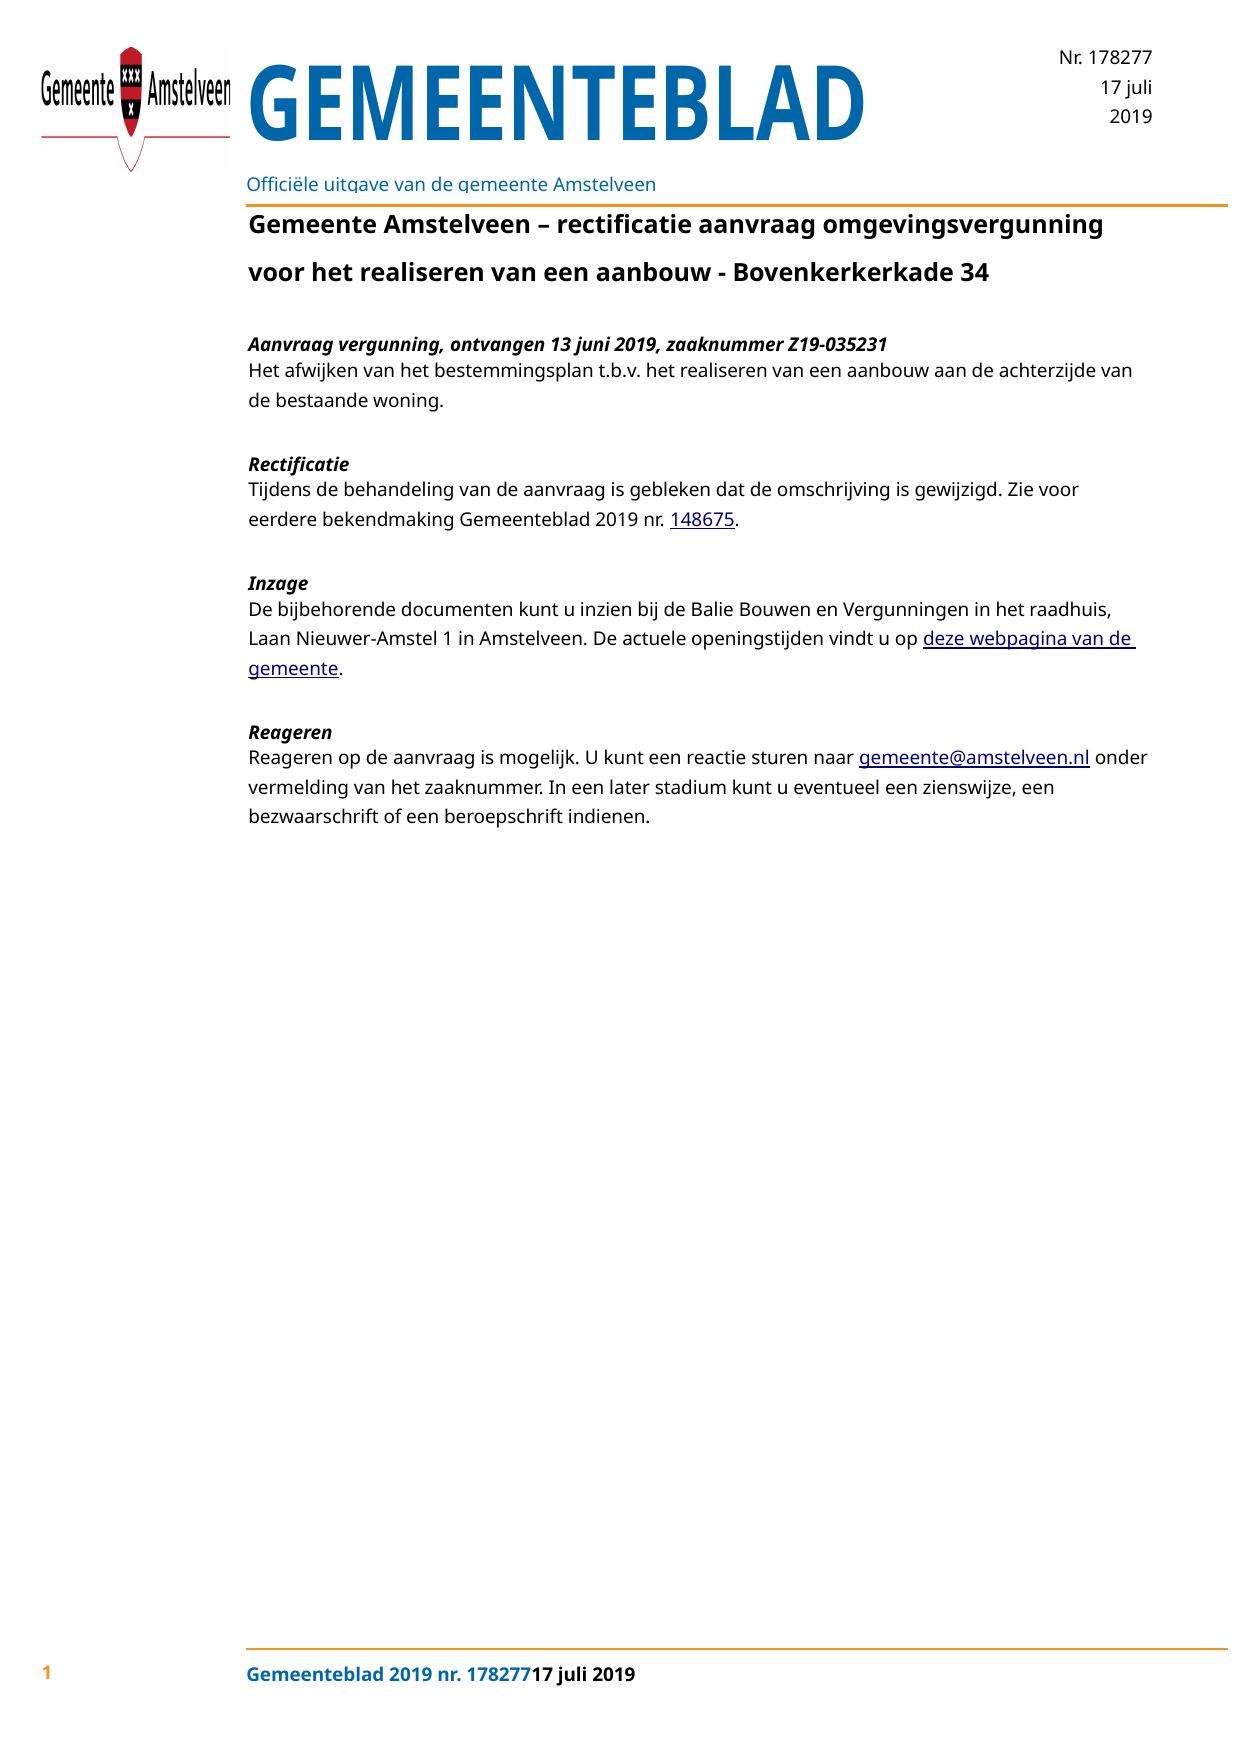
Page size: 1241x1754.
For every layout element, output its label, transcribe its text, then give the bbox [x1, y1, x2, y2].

text Rectificatie [248, 451, 1152, 476]
picture [41, 47, 231, 172]
text Reageren op de aanvraag is mogelijk. U kunt een reactie sturen naar gemeente@amstelveen.nl onder vermelding van het zaaknummer. In een later stadium kunt u eventueel een zienswijze, een bezwaarschrift of een beroepschrift indienen. [248, 744, 1152, 829]
text Inzage [248, 570, 1152, 596]
text Reageren [248, 719, 1152, 744]
text Het afwijken van het bestemmingsplan t.b.v. het realiseren van een aanbouw aan de achterzijde van de bestaande woning. [248, 357, 1152, 412]
text Gemeente Amstelveen – rectificatie aanvraag omgevingsvergunning voor het realiseren van een aanbouw - Bovenkerkerkade 34 [248, 207, 1152, 288]
text Tijdens de behandeling van de aanvraag is gebleken dat de omschrijving is gewijzigd. Zie voor eerdere bekendmaking Gemeenteblad 2019 nr. 148675. [248, 476, 1152, 532]
text Aanvraag vergunning, ontvangen 13 juni 2019, zaaknummer Z19-035231 [248, 331, 1152, 357]
text De bijbehorende documenten kunt u inzien bij de Balie Bouwen en Vergunningen in het raadhuis, Laan Nieuwer-Amstel 1 in Amstelveen. De actuele openingstijden vindt u op deze webpagina van de gemeente. [248, 596, 1152, 681]
